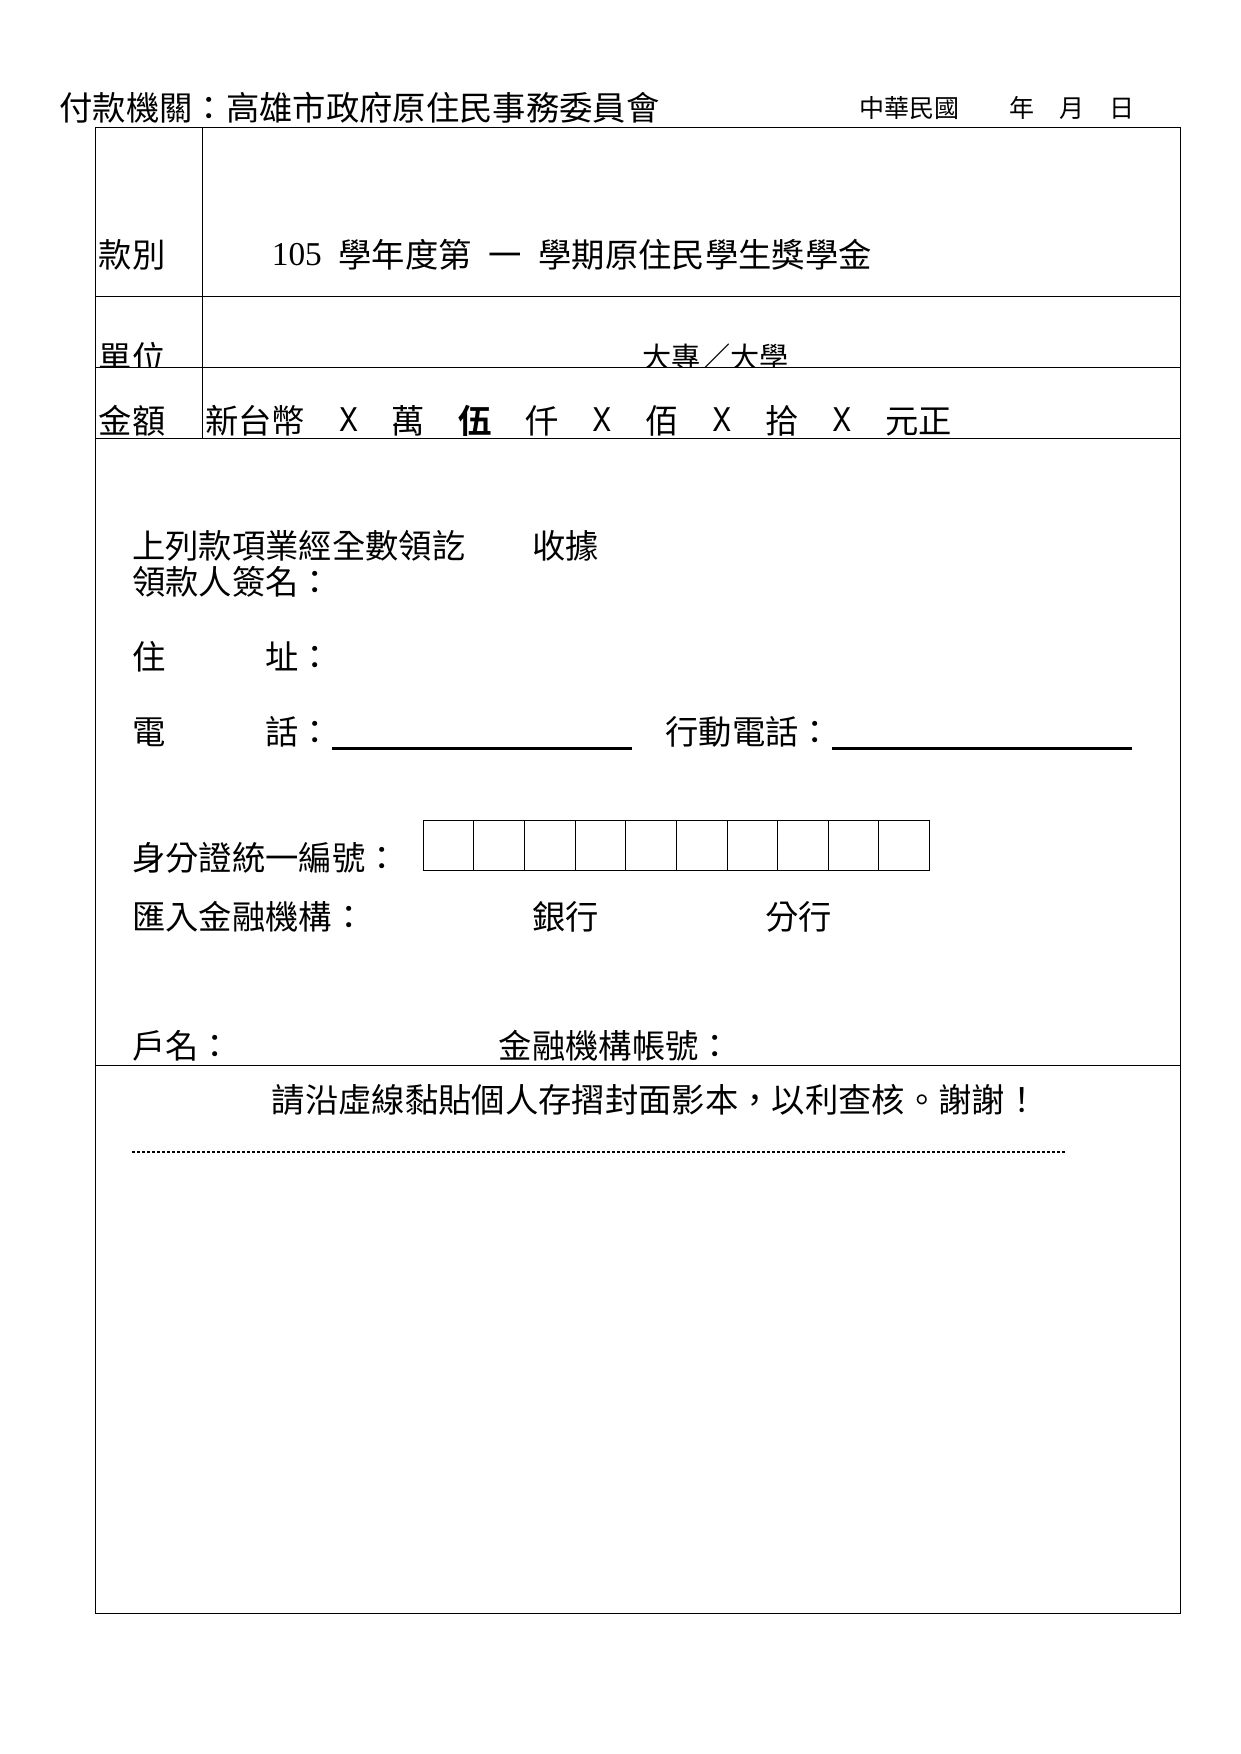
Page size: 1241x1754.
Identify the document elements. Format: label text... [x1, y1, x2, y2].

table_header [576, 821, 625, 870]
table_header [525, 821, 575, 870]
text 付款機關：高雄市政府原住民事務委員會 中華民國 年 月 日 [59, 64, 1181, 127]
table_cell 上列款項業經全數領訖 收據 領款人簽名： 住 址： 電 話： 行動電話： 身分證統一編號： 匯入金融機構： 銀行 分行 戶名： 金融機構帳號： [96, 439, 1180, 1064]
table_header [778, 821, 828, 870]
table_cell 請沿虛線黏貼個人存摺封面影本，以利查核。謝謝！ [96, 1066, 1180, 1613]
table_header [829, 821, 878, 870]
table_header [626, 821, 676, 870]
table_cell 大專／大學 [203, 297, 1180, 367]
table_cell 新台幣 X 萬 伍 仟 X 佰 X 拾 X 元正 [203, 368, 1180, 438]
table_header 105 學年度第 一 學期原住民學生獎學金 [203, 128, 1180, 296]
table_cell 單位 [96, 297, 202, 367]
table_cell 金額 [96, 368, 202, 438]
table_header [879, 821, 929, 870]
table_header 款別 [96, 128, 202, 296]
table_header [424, 821, 473, 870]
table_header [677, 821, 727, 870]
table_header [728, 821, 777, 870]
table_header [474, 821, 524, 870]
